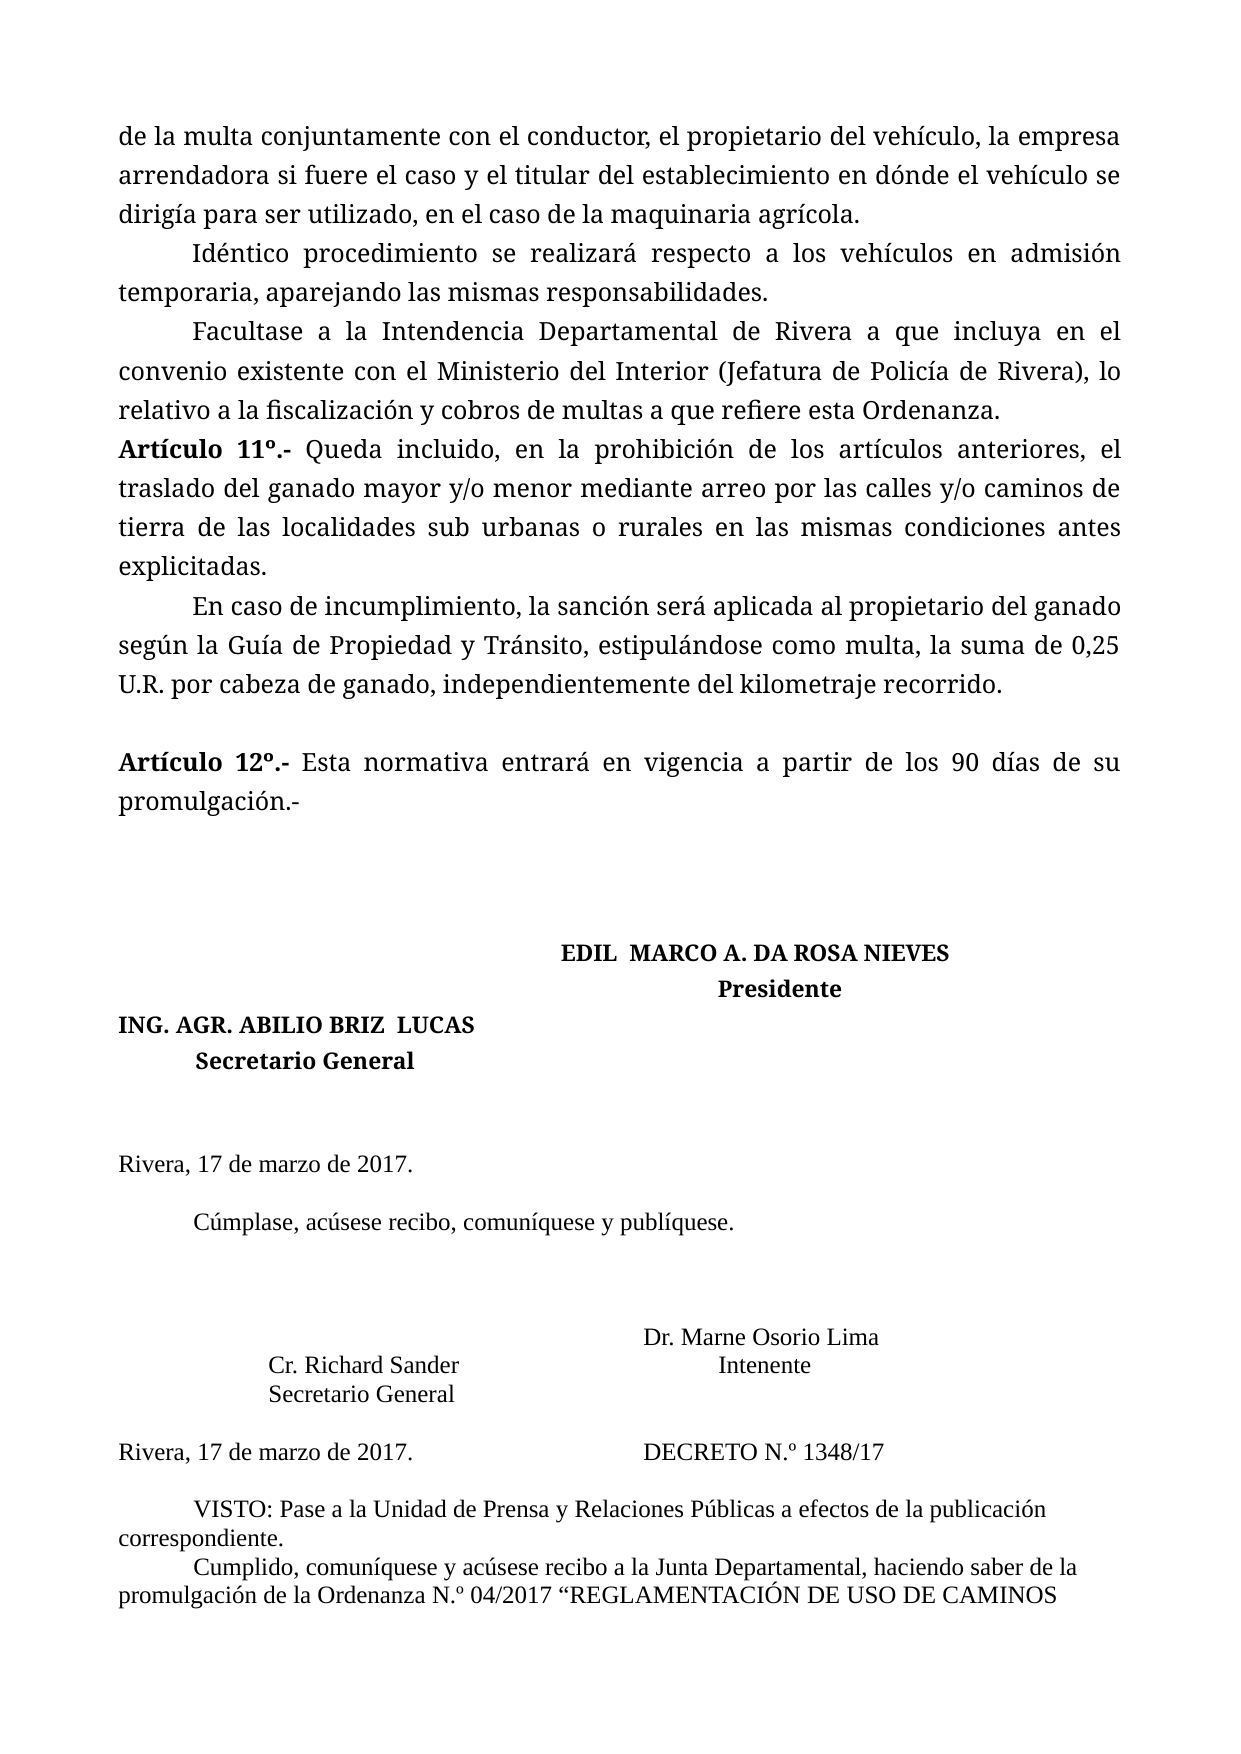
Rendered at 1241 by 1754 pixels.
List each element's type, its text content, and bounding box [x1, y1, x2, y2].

text Rivera, 17 de marzo de 2017. DECRETO N.º 1348/17 [118, 1437, 1122, 1465]
text Cumplido, comuníquese y acúsese recibo a la Junta Departamental, haciendo saber de la promulgación de la Ordenanza N.º 04/2017 “REGLAMENTACIÓN DE USO DE CAMINOS [118, 1552, 1122, 1609]
text EDIL MARCO A. DA ROSA NIEVES [561, 937, 1122, 969]
text Presidente [561, 973, 1122, 1004]
text Secretario General [118, 1045, 1122, 1076]
text Idéntico procedimiento se realizará respecto a los vehículos en admisión temporaria, aparejando las mismas responsabilidades. [118, 236, 1122, 309]
text Dr. Marne Osorio Lima [118, 1322, 1122, 1350]
text VISTO: Pase a la Unidad de Prensa y Relaciones Públicas a efectos de la publicación correspondiente. [118, 1494, 1122, 1552]
text ING. AGR. ABILIO BRIZ LUCAS [118, 1009, 1122, 1041]
text Artículo 11º.- Queda incluido, en la prohibición de los artículos anteriores, el traslado del ganado mayor y/o menor mediante arreo por las calles y/o caminos de tierra de las localidades sub urbanas o rurales en las mismas condiciones antes explicitadas. [118, 431, 1122, 583]
text En caso de incumplimiento, la sanción será aplicada al propietario del ganado según la Guía de Propiedad y Tránsito, estipulándose como multa, la suma de 0,25 U.R. por cabeza de ganado, independientemente del kilometraje recorrido. [118, 588, 1122, 701]
text Cr. Richard Sander Intenente [118, 1350, 1122, 1379]
text Cúmplase, acúsese recibo, comuníquese y publíquese. [118, 1207, 1122, 1235]
text de la multa conjuntamente con el conductor, el propietario del vehículo, la empresa arrendadora si fuere el caso y el titular del establecimiento en dónde el vehículo se dirigía para ser utilizado, en el caso de la maquinaria agrícola. [118, 118, 1122, 231]
text Artículo 12º.- Esta normativa entrará en vigencia a partir de los 90 días de su promulgación.- [118, 745, 1122, 818]
text Rivera, 17 de marzo de 2017. [118, 1149, 1122, 1178]
text Secretario General [118, 1379, 1122, 1408]
text Facultase a la Intendencia Departamental de Rivera a que incluya en el convenio existente con el Ministerio del Interior (Jefatura de Policía de Rivera), lo relativo a la fiscalización y cobros de multas a que refiere esta Ordenanza. [118, 314, 1122, 426]
